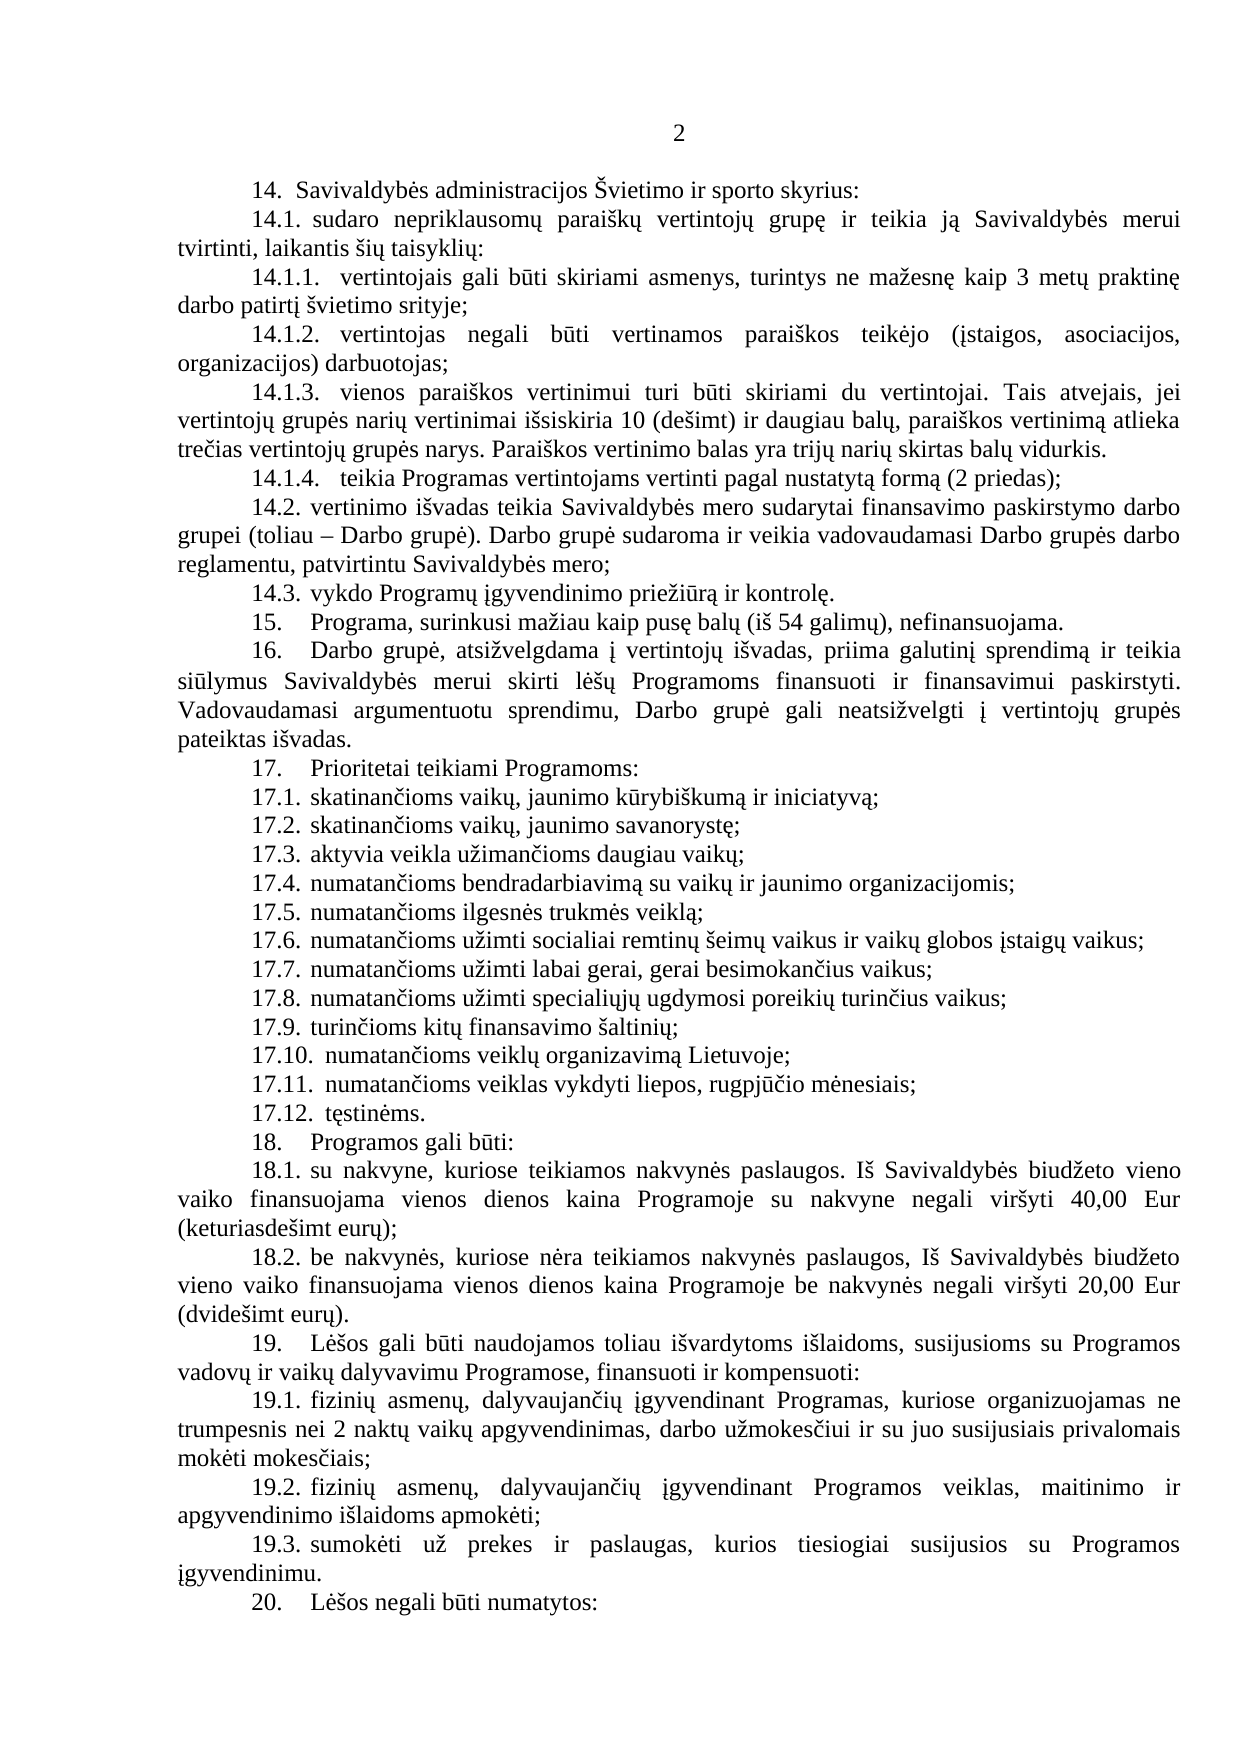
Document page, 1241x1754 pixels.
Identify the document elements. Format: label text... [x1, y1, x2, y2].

text 17.6. numatančioms užimti socialiai remtinų šeimų vaikus ir vaikų globos įstaigų vaikus; [177, 926, 1181, 954]
text 19.1. fizinių asmenų, dalyvaujančių įgyvendinant Programas, kuriose organizuojamas ne trumpesnis nei 2 naktų vaikų apgyvendinimas, darbo užmokesčiui ir su juo susijusiais privalomais mokėti mokesčiais; [177, 1386, 1181, 1472]
text 14.1. sudaro nepriklausomų paraiškų vertintojų grupę ir teikia ją Savivaldybės merui tvirtinti, laikantis šių taisyklių: [177, 204, 1181, 262]
text 19.3. sumokėti už prekes ir paslaugas, kurios tiesiogiai susijusios su Programos įgyvendinimu. [177, 1529, 1181, 1587]
text 17.4. numatančioms bendradarbiavimą su vaikų ir jaunimo organizacijomis; [177, 868, 1181, 897]
text 14.2. vertinimo išvadas teikia Savivaldybės mero sudarytai finansavimo paskirstymo darbo grupei (toliau – Darbo grupė). Darbo grupė sudaroma ir veikia vadovaudamasi Darbo grupės darbo reglamentu, patvirtintu Savivaldybės mero; [177, 492, 1181, 578]
text 14.1.2. vertintojas negali būti vertinamos paraiškos teikėjo (įstaigos, asociacijos, organizacijos) darbuotojas; [177, 319, 1181, 377]
text 14.1.1. vertintojais gali būti skiriami asmenys, turintys ne mažesnę kaip 3 metų praktinę darbo patirtį švietimo srityje; [177, 262, 1181, 319]
text 15. Programa, surinkusi mažiau kaip pusę balų (iš 54 galimų), nefinansuojama. [177, 607, 1181, 636]
text 17.1. skatinančioms vaikų, jaunimo kūrybiškumą ir iniciatyvą; [177, 782, 1181, 811]
text 19. Lėšos gali būti naudojamos toliau išvardytoms išlaidoms, susijusioms su Programos vadovų ir vaikų dalyvavimu Programose, finansuoti ir kompensuoti: [177, 1328, 1181, 1386]
text 17.8. numatančioms užimti specialiųjų ugdymosi poreikių turinčius vaikus; [177, 983, 1181, 1012]
text 17.11. numatančioms veiklas vykdyti liepos, rugpjūčio mėnesiais; [177, 1069, 1181, 1098]
text 16. Darbo grupė, atsižvelgdama į vertintojų išvadas, priima galutinį sprendimą ir teikia siūlymus Savivaldybės merui skirti lėšų Programoms finansuoti ir finansavimui paskirstyti. Vadovaudamasi argumentuotu sprendimu, Darbo grupė gali neatsižvelgti į vertintojų grupės pateiktas išvadas. [177, 636, 1181, 753]
text 14.3. vykdo Programų įgyvendinimo priežiūrą ir kontrolę. [177, 578, 1181, 607]
text 17.3. aktyvia veikla užimančioms daugiau vaikų; [177, 839, 1181, 868]
text 20. Lėšos negali būti numatytos: [251, 1587, 1181, 1616]
text 17.5. numatančioms ilgesnės trukmės veiklą; [177, 897, 1181, 926]
text 17.12. tęstinėms. [177, 1098, 1181, 1127]
text 14.1.3. vienos paraiškos vertinimui turi būti skiriami du vertintojai. Tais atvejais, jei vertintojų grupės narių vertinimai išsiskiria 10 (dešimt) ir daugiau balų, paraiškos vertinimą atlieka trečias vertintojų grupės narys. Paraiškos vertinimo balas yra trijų narių skirtas balų vidurkis. [177, 377, 1181, 463]
text 17.9. turinčioms kitų finansavimo šaltinių; [177, 1012, 1181, 1041]
text 17.2. skatinančioms vaikų, jaunimo savanorystę; [177, 811, 1181, 839]
text 17.7. numatančioms užimti labai gerai, gerai besimokančius vaikus; [177, 954, 1181, 983]
text 17.10. numatančioms veiklų organizavimą Lietuvoje; [177, 1041, 1181, 1069]
text 19.2. fizinių asmenų, dalyvaujančių įgyvendinant Programos veiklas, maitinimo ir apgyvendinimo išlaidoms apmokėti; [177, 1472, 1181, 1529]
text 18. Programos gali būti: [177, 1127, 1181, 1156]
text 14. Savivaldybės administracijos Švietimo ir sporto skyrius: [177, 176, 1181, 204]
text 14.1.4. teikia Programas vertintojams vertinti pagal nustatytą formą (2 priedas); [177, 463, 1181, 492]
text 17. Prioritetai teikiami Programoms: [177, 753, 1181, 782]
text 18.1. su nakvyne, kuriose teikiamos nakvynės paslaugos. Iš Savivaldybės biudžeto vieno vaiko finansuojama vienos dienos kaina Programoje su nakvyne negali viršyti 40,00 Eur (keturiasdešimt eurų); [177, 1156, 1181, 1242]
text 18.2. be nakvynės, kuriose nėra teikiamos nakvynės paslaugos, Iš Savivaldybės biudžeto vieno vaiko finansuojama vienos dienos kaina Programoje be nakvynės negali viršyti 20,00 Eur (dvidešimt eurų). [177, 1242, 1181, 1328]
